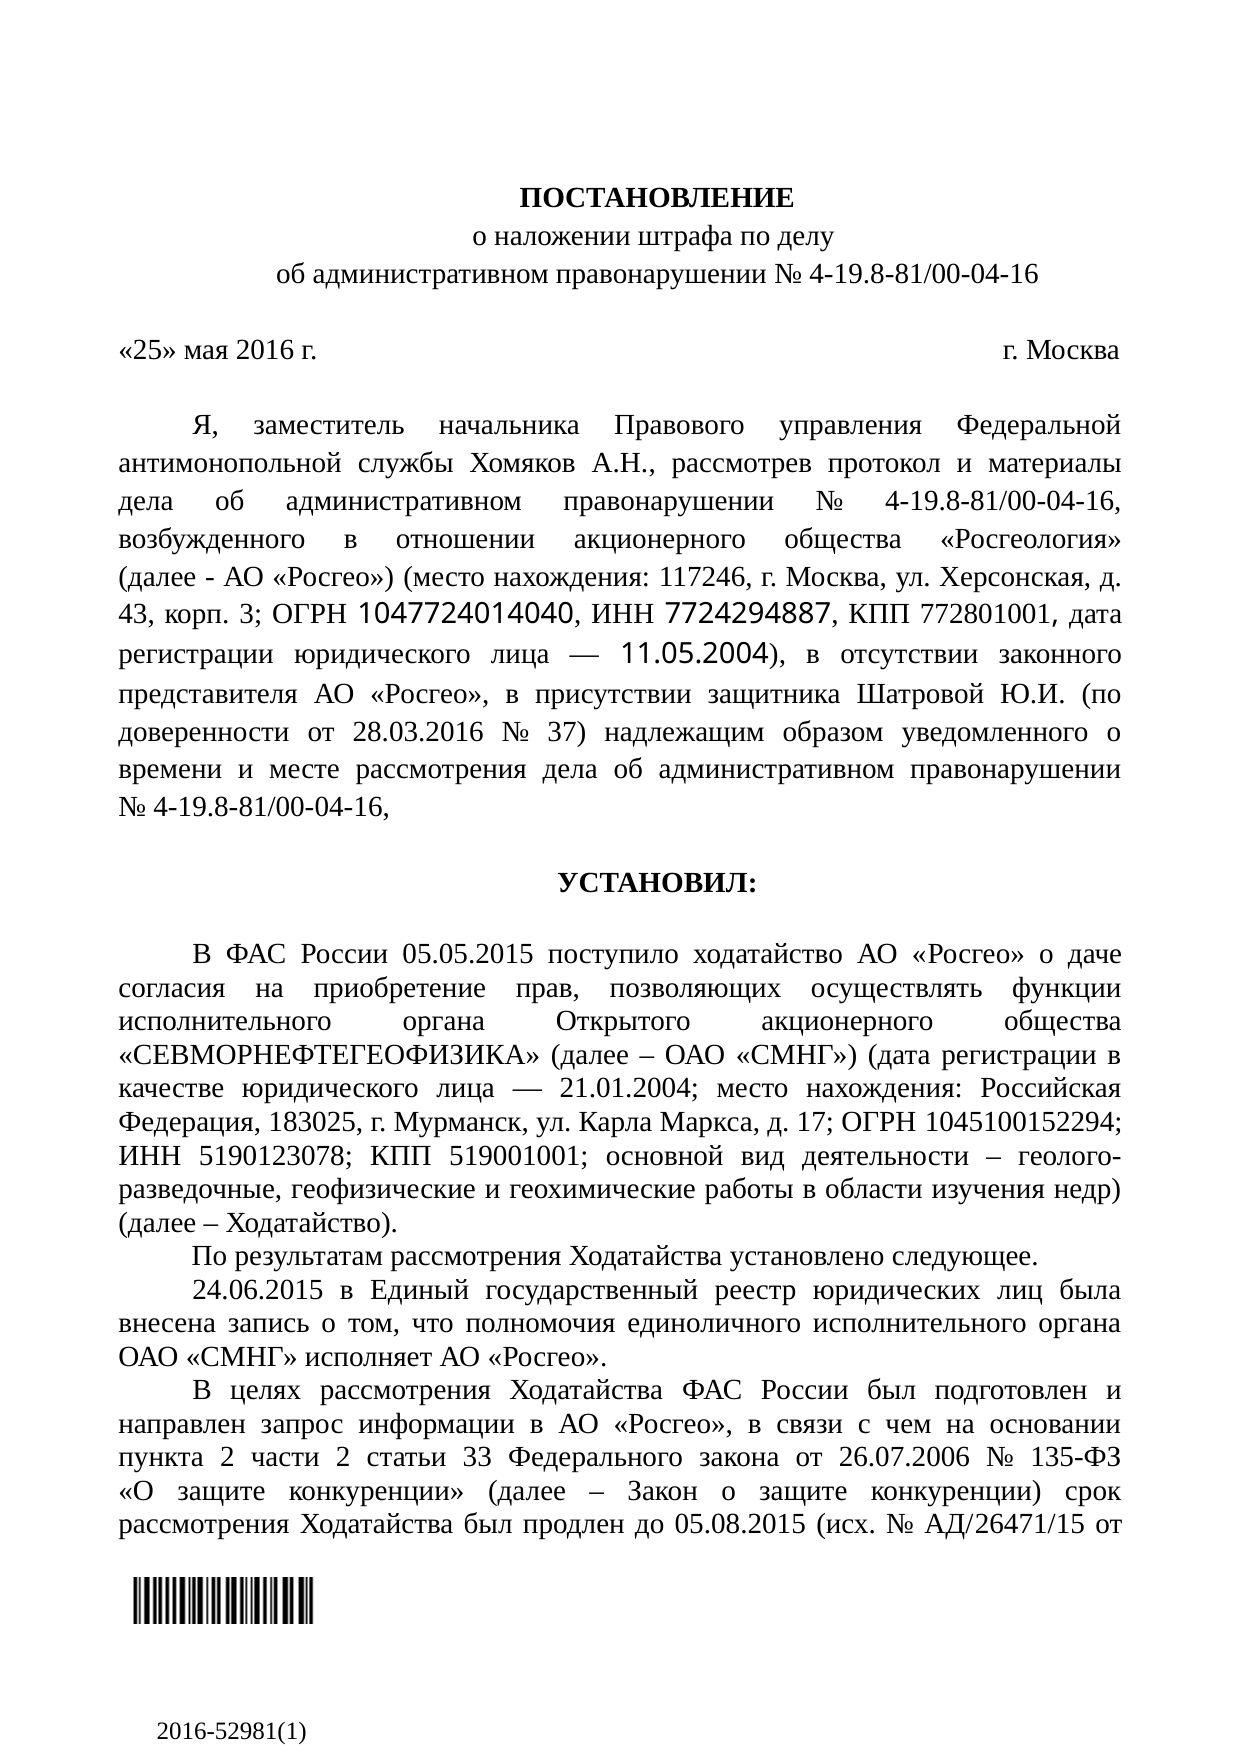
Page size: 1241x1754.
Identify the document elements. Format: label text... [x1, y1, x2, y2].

text ПОСТАНОВЛЕНИЕ [118, 176, 1122, 214]
text о наложении штрафа по делу [118, 214, 1122, 252]
text В целях рассмотрения Ходатайства ФАС России был подготовлен и направлен запрос информации в АО «Росгео», в связи с чем на основании пункта 2 части 2 статьи 33 Федерального закона от 26.07.2006 № 135-ФЗ «О защите конкуренции» (далее – Закон о защите конкуренции) срок рассмотрения Ходатайства был продлен до 05.08.2015 (исх. № АД/26471/15 от [118, 1372, 1122, 1540]
text Я, заместитель начальника Правового управления Федеральной антимонопольной службы Хомяков А.Н., рассмотрев протокол и материалы дела об административном правонарушении № 4-19.8-81/00-04-16, возбужденного в отношении акционерного общества «Росгеология» (далее - АО «Росгео») (место нахождения: 117246, г. Москва, ул. Херсонская, д. 43, корп. 3; ОГРН 1047724014040, ИНН 7724294887, КПП 772801001, дата регистрации юридического лица — 11.05.2004), в отсутствии законного представителя АО «Росгео», в присутствии защитника Шатровой Ю.И. (по доверенности от 28.03.2016 № 37) надлежащим образом уведомленного о времени и месте рассмотрения дела об административном правонарушении № 4-19.8-81/00-04-16, [118, 403, 1122, 823]
text 24.06.2015 в Единый государственный реестр юридических лиц была внесена запись о том, что полномочия единоличного исполнительного органа ОАО «СМНГ» исполняет АО «Росгео». [118, 1272, 1122, 1372]
text По результатам рассмотрения Ходатайства установлено следующее. [118, 1238, 1122, 1272]
text «25» мая 2016 г. г. Москва [118, 328, 1122, 365]
text В ФАС России 05.05.2015 поступило ходатайство АО «Росгео» о даче согласия на приобретение прав, позволяющих осуществлять функции исполнительного органа Открытого акционерного общества «СЕВМОРНЕФТЕГЕОФИЗИКА» (далее – ОАО «СМНГ») (дата регистрации в качестве юридического лица — 21.01.2004; место нахождения: Российская Федерация, 183025, г. Мурманск, ул. Карла Маркса, д. 17; ОГРН 1045100152294; ИНН 5190123078; КПП 519001001; основной вид деятельности – геолого-разведочные, геофизические и геохимические работы в области изучения недр) (далее – Ходатайство). [118, 936, 1122, 1238]
text об административном правонарушении № 4-19.8-81/00-04-16 [118, 252, 1122, 290]
text УСТАНОВИЛ: [118, 861, 1122, 898]
picture [118, 1577, 331, 1624]
